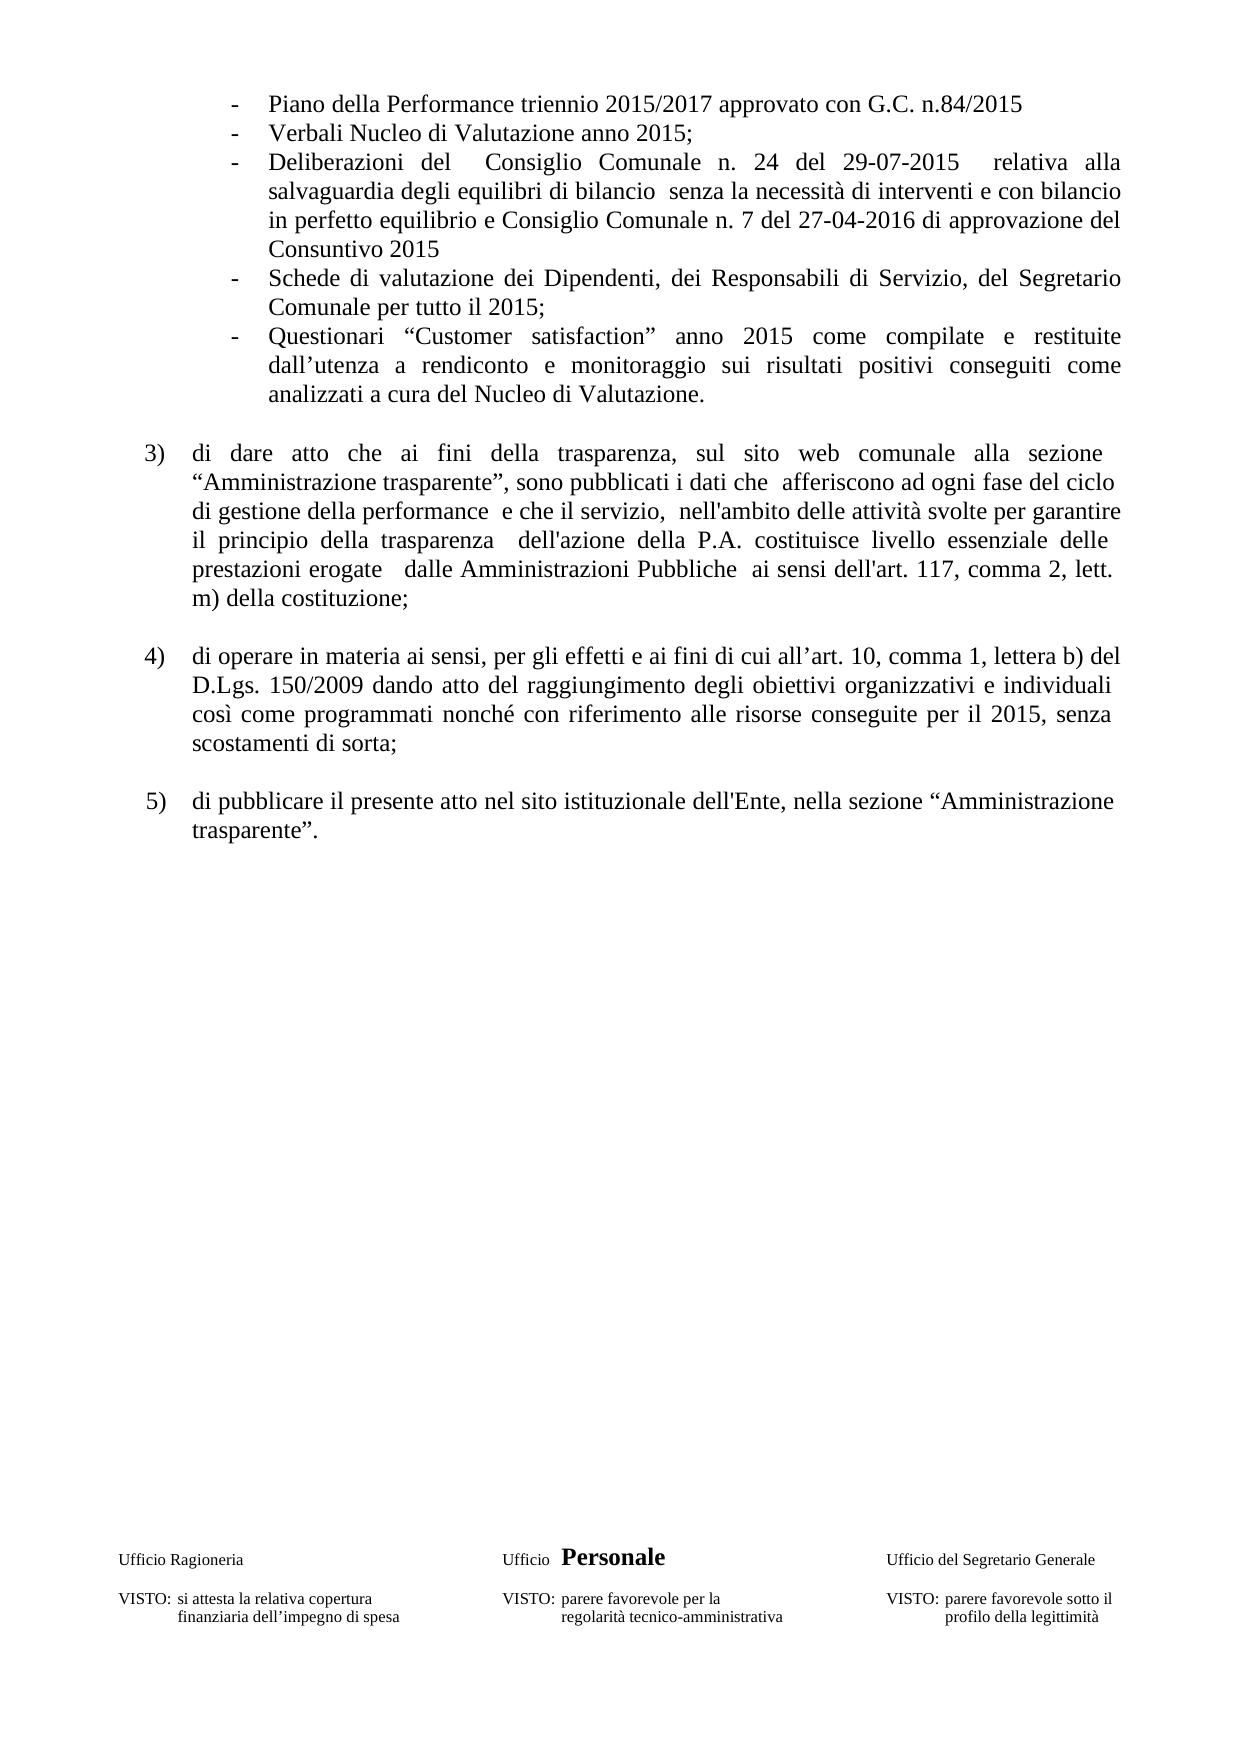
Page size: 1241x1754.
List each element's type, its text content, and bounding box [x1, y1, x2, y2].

text Ufficio Ragioneria Ufficio Personale Ufficio del Segretario Generale [118, 1542, 1122, 1571]
list Questionari “Customer satisfaction” anno 2015 come compilate e restituite dall’utenza a rendiconto e monitoraggio sui risultati positivi conseguiti come analizzati a cura del Nucleo di Valutazione. [231, 321, 1122, 408]
text 4) di operare in materia ai sensi, per gli effetti e ai fini di cui all’art. 10, comma 1, lettera b) del D.Lgs. 150/2009 dando atto del raggiungimento degli obiettivi organizzativi e individuali così come programmati nonché con riferimento alle risorse conseguite per il 2015, senza scostamenti di sorta; [118, 641, 1122, 757]
text 3) di dare atto che ai fini della trasparenza, sul sito web comunale alla sezione “Amministrazione trasparente”, sono pubblicati i dati che afferiscono ad ogni fase del ciclo di gestione della performance e che il servizio, nell'ambito delle attività svolte per garantire il principio della trasparenza dell'azione della P.A. costituisce livello essenziale delle prestazioni erogate dalle Amministrazioni Pubbliche ai sensi dell'art. 117, comma 2, lett. m) della costituzione; [118, 437, 1122, 612]
text 5) di pubblicare il presente atto nel sito istituzionale dell'Ente, nella sezione “Amministrazione trasparente”. [146, 786, 1122, 844]
list Verbali Nucleo di Valutazione anno 2015; [231, 118, 1122, 147]
text VISTO: si attesta la relativa copertura VISTO: parere favorevole per la VISTO: parere favorevole sotto il [118, 1589, 1122, 1608]
list Deliberazioni del Consiglio Comunale n. 24 del 29-07-2015 relativa alla salvaguardia degli equilibri di bilancio senza la necessità di interventi e con bilancio in perfetto equilibrio e Consiglio Comunale n. 7 del 27-04-2016 di approvazione del Consuntivo 2015 [231, 147, 1122, 263]
list Schede di valutazione dei Dipendenti, dei Responsabili di Servizio, del Segretario Comunale per tutto il 2015; [231, 263, 1122, 321]
list Piano della Performance triennio 2015/2017 approvato con G.C. n.84/2015 [231, 89, 1122, 118]
text finanziaria dell’impegno di spesa regolarità tecnico-amministrativa profilo della legittimità [118, 1608, 1122, 1626]
